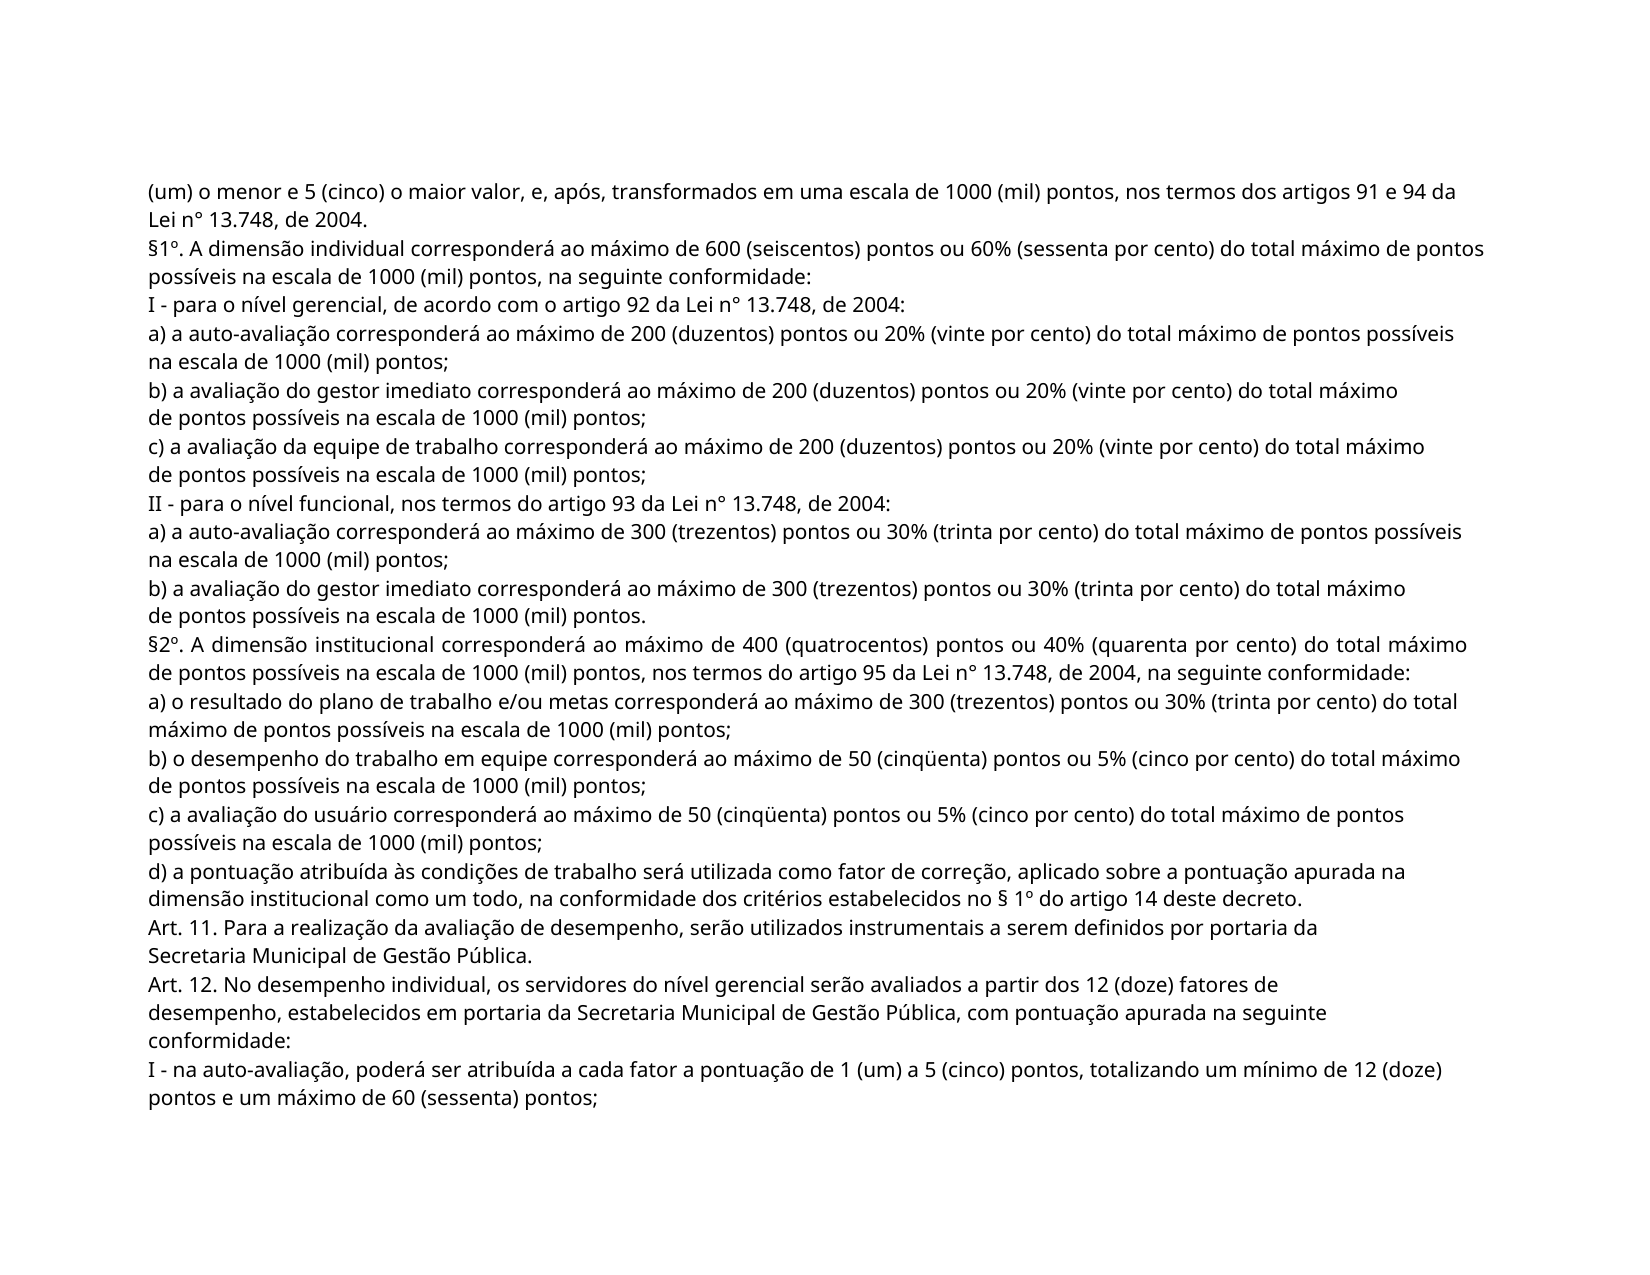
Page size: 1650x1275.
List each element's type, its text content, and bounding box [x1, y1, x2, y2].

text a) a auto-avaliação corresponderá ao máximo de 200 (duzentos) pontos ou 20% (vinte por cento) do total máximo de pontos possíveis na escala de 1000 (mil) pontos; [148, 319, 1473, 375]
text I - na auto-avaliação, poderá ser atribuída a cada fator a pontuação de 1 (um) a 5 (cinco) pontos, totalizando um mínimo de 12 (doze) pontos e um máximo de 60 (sessenta) pontos; [148, 1055, 1496, 1111]
text b) a avaliação do gestor imediato corresponderá ao máximo de 300 (trezentos) pontos ou 30% (trinta por cento) do total máximo de pontos possíveis na escala de 1000 (mil) pontos. [148, 574, 1427, 630]
text d) a pontuação atribuída às condições de trabalho será utilizada como fator de correção, aplicado sobre a pontuação apurada na dimensão institucional como um todo, na conformidade dos critérios estabelecidos no § 1º do artigo 14 deste decreto. [148, 857, 1498, 913]
list 1º. A dimensão individual corresponderá ao máximo de 600 (seiscentos) pontos ou 60% (sessenta por cento) do total máximo de pontos possíveis na escala de 1000 (mil) pontos, na seguinte conformidade: [148, 234, 1502, 290]
text I - para o nível gerencial, de acordo com o artigo 92 da Lei n° 13.748, de 2004: [148, 291, 1502, 319]
list 2º. A dimensão institucional corresponderá ao máximo de 400 (quatrocentos) pontos ou 40% (quarenta por cento) do total máximo de pontos possíveis na escala de 1000 (mil) pontos, nos termos do artigo 95 da Lei n° 13.748, de 2004, na seguinte conformidade: [148, 630, 1469, 687]
text Art. 12. No desempenho individual, os servidores do nível gerencial serão avaliados a partir dos 12 (doze) fatores de desempenho, estabelecidos em portaria da Secretaria Municipal de Gestão Pública, com pontuação apurada na seguinte conformidade: [148, 970, 1408, 1054]
text Art. 11. Para a realização da avaliação de desempenho, serão utilizados instrumentais a serem definidos por portaria da Secretaria Municipal de Gestão Pública. [148, 913, 1410, 969]
text (um) o menor e 5 (cinco) o maior valor, e, após, transformados em uma escala de 1000 (mil) pontos, nos termos dos artigos 91 e 94 da Lei n° 13.748, de 2004. [148, 177, 1469, 233]
text a) a auto-avaliação corresponderá ao máximo de 300 (trezentos) pontos ou 30% (trinta por cento) do total máximo de pontos possíveis na escala de 1000 (mil) pontos; [148, 517, 1481, 573]
text II - para o nível funcional, nos termos do artigo 93 da Lei n° 13.748, de 2004: [148, 489, 1502, 517]
text b) a avaliação do gestor imediato corresponderá ao máximo de 200 (duzentos) pontos ou 20% (vinte por cento) do total máximo de pontos possíveis na escala de 1000 (mil) pontos; [148, 376, 1419, 432]
text b) o desempenho do trabalho em equipe corresponderá ao máximo de 50 (cinqüenta) pontos ou 5% (cinco por cento) do total máximo de pontos possíveis na escala de 1000 (mil) pontos; [148, 743, 1479, 800]
text a) o resultado do plano de trabalho e/ou metas corresponderá ao máximo de 300 (trezentos) pontos ou 30% (trinta por cento) do total máximo de pontos possíveis na escala de 1000 (mil) pontos; [148, 687, 1485, 743]
text c) a avaliação da equipe de trabalho corresponderá ao máximo de 200 (duzentos) pontos ou 20% (vinte por cento) do total máximo de pontos possíveis na escala de 1000 (mil) pontos; [148, 432, 1450, 488]
text c) a avaliação do usuário corresponderá ao máximo de 50 (cinqüenta) pontos ou 5% (cinco por cento) do total máximo de pontos possíveis na escala de 1000 (mil) pontos; [148, 800, 1437, 856]
